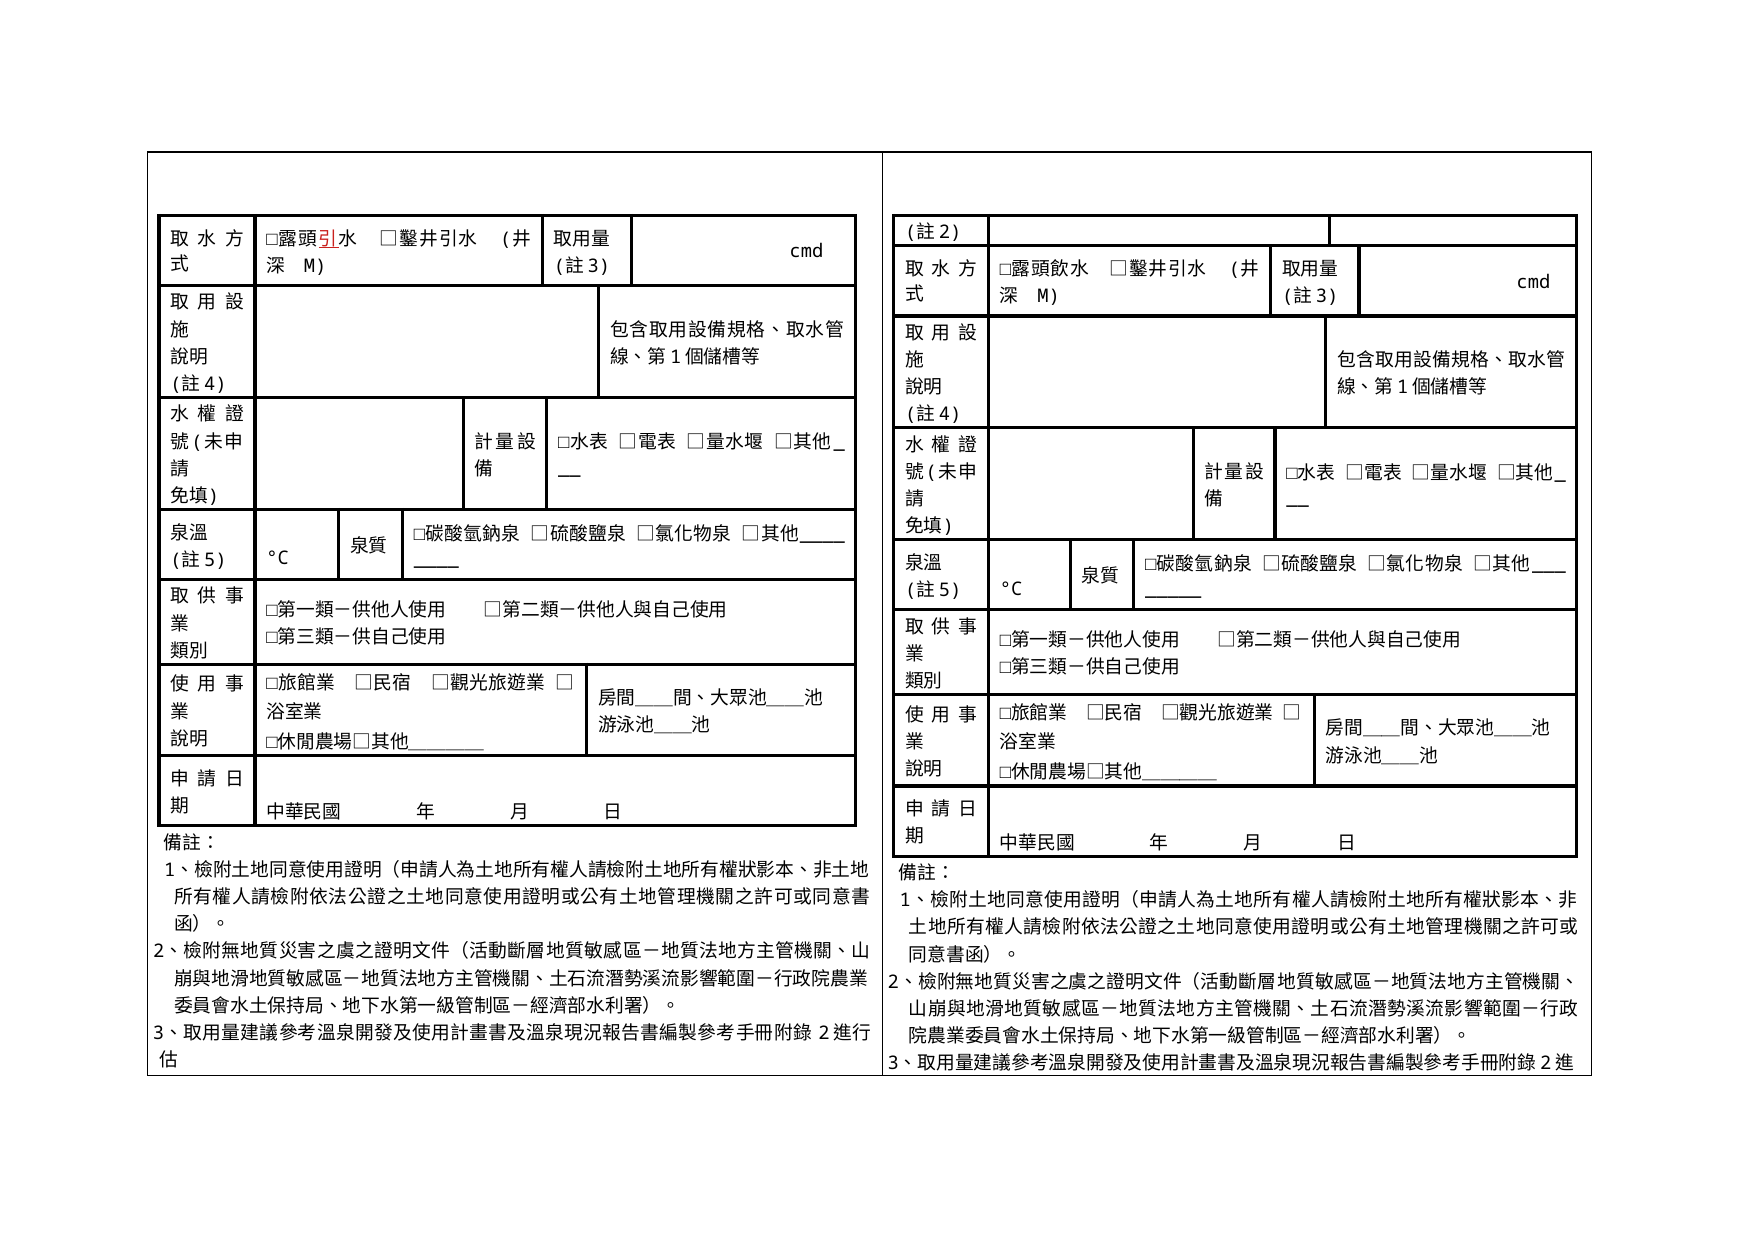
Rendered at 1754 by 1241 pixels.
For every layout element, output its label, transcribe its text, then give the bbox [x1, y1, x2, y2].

table_cell □旅館業 □民宿 □觀光旅遊業 □浴室業 □休閒農場□其他＿＿＿＿ [257, 666, 585, 754]
table_cell [990, 318, 1324, 426]
table_cell 取用設施 說明 (註4) [161, 287, 253, 396]
table_cell 備註： 1、檢附土地同意使用證明（申請人為土地所有權人請檢附土地所有權狀影本、非土地所有權人請檢附依法公證之土地同意使用證明或公有土地管理機關之許可或同意書函）。 2、檢附無地質災害之虞之證明文件（活動斷層地質敏感區－地質法地方主管機關、山崩與地滑地質敏感區－地質法地方主管機關、土石流潛勢溪流影響範圍－行政院農業委員會水土保持局、地下水第一級管制區－經濟部水利署）。 3、取用量建議參考溫泉開發及使用計畫書及溫泉現況報告書編製參考手冊附錄2進行估 [148, 153, 882, 1075]
table_cell 取供事業 類別 [161, 581, 253, 663]
table_cell □水表 □電表 □量水堰 □其他___ [548, 399, 854, 508]
table_cell 使用事業 說明 [895, 696, 987, 784]
table_cell 包含取用設備規格、取水管線、第1個儲槽等 [600, 287, 854, 396]
table_cell 泉質 [340, 511, 401, 578]
table_cell (註2) [895, 217, 987, 244]
table_cell 取用量 (註3) [544, 217, 630, 284]
table_cell [1331, 217, 1575, 244]
table_cell □露頭飲水 □鑿井引水 (井深 M) [990, 247, 1269, 314]
table_cell 水權證號(未申請 免填) [895, 429, 987, 538]
table_cell 房間＿＿間、大眾池＿＿池 游泳池＿＿池 [1316, 696, 1575, 784]
table_cell °C [257, 511, 337, 578]
table_cell 中華民國 年 月 日 [257, 757, 854, 824]
table_cell 申請日期 [161, 757, 253, 824]
table_cell □旅館業 □民宿 □觀光旅遊業 □浴室業 □休閒農場□其他＿＿＿＿ [990, 696, 1313, 784]
table_cell 包含取用設備規格、取水管線、第1個儲槽等 [1327, 318, 1575, 426]
table_cell 取用量 (註3) [1272, 247, 1357, 314]
table_cell [257, 287, 597, 396]
table_cell °C [990, 541, 1069, 608]
table_cell 取水方式 [895, 247, 987, 314]
table_cell 備註： 1、檢附土地同意使用證明（申請人為土地所有權人請檢附土地所有權狀影本、非土地所有權人請檢附依法公證之土地同意使用證明或公有土地管理機關之許可或同意書函）。 2、檢附無地質災害之虞之證明文件（活動斷層地質敏感區－地質法地方主管機關、山崩與地滑地質敏感區－地質法地方主管機關、土石流潛勢溪流影響範圍－行政院農業委員會水土保持局、地下水第一級管制區－經濟部水利署）。 3、取用量建議參考溫泉開發及使用計畫書及溫泉現況報告書編製參考手冊附錄2進 [883, 153, 1591, 1075]
table_cell [257, 399, 462, 508]
table_cell 取用設施 說明 (註4) [895, 318, 987, 426]
table_cell □水表 □電表 □量水堰 □其他___ [1277, 429, 1575, 538]
table_cell cmd [1361, 247, 1575, 314]
table_cell cmd [633, 217, 854, 284]
table_cell [990, 217, 1328, 244]
table_cell 使用事業 說明 [161, 666, 253, 754]
table_cell □第一類－供他人使用 □第二類－供他人與自己使用 □第三類－供自己使用 [257, 581, 854, 663]
table_cell 取供事業 類別 [895, 611, 987, 693]
table_cell 計量設備 [465, 399, 545, 508]
table_cell 申請日期 [895, 788, 987, 854]
table_cell 取水方式 [161, 217, 253, 284]
table_cell 泉質 [1072, 541, 1132, 608]
table_cell □第一類－供他人使用 □第二類－供他人與自己使用 □第三類－供自己使用 [990, 611, 1575, 693]
table_cell □碳酸氫鈉泉 □硫酸鹽泉 □氯化物泉 □其他________ [404, 511, 854, 578]
table_cell [990, 429, 1192, 538]
table_cell □露頭引水 □鑿井引水 (井深 M) [257, 217, 541, 284]
table_cell 房間＿＿間、大眾池＿＿池 游泳池＿＿池 [588, 666, 854, 754]
table_cell □碳酸氫鈉泉 □硫酸鹽泉 □氯化物泉 □其他________ [1135, 541, 1575, 608]
table_cell 泉溫 (註5) [161, 511, 253, 578]
table_cell 中華民國 年 月 日 [990, 788, 1575, 854]
table_cell 水權證號(未申請 免填) [161, 399, 253, 508]
table_cell 泉溫 (註5) [895, 541, 987, 608]
table_cell 計量設備 [1195, 429, 1273, 538]
